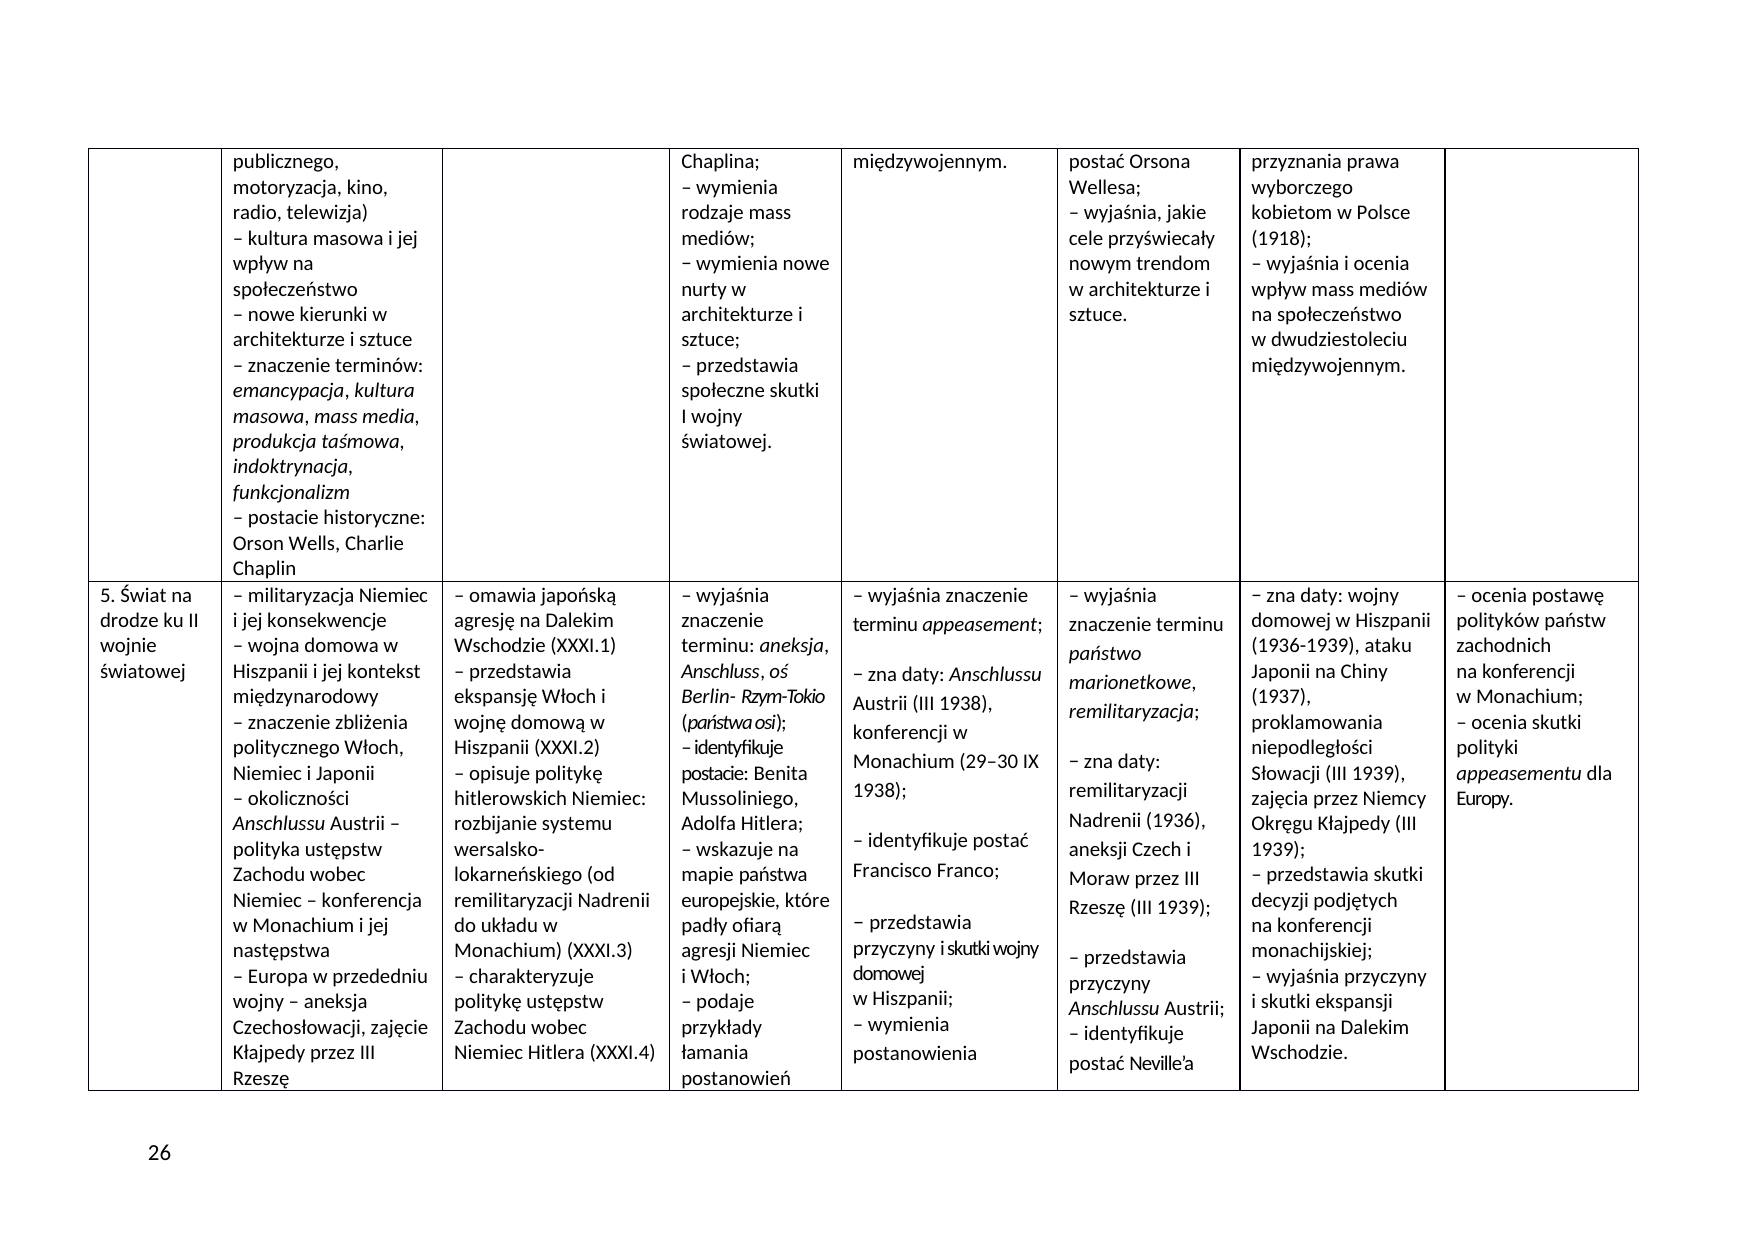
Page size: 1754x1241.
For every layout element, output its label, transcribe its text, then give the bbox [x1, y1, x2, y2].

table_cell – ocenia postawę polityków państw zachodnich na konferencji w Monachium; – ocenia skutki polityki appeasementu dla Europy. [1446, 582, 1638, 1090]
table_cell przyznania prawa wyborczego kobietom w Polsce (1918); – wyjaśnia i ocenia wpływ mass mediów na społeczeństwo w dwudziestoleciu międzywojennym. [1241, 149, 1444, 581]
table_cell – wyjaśnia znaczenie terminu państwo marionetkowe, remilitaryzacja; − zna daty: remilitaryzacji Nadrenii (1936), aneksji Czech i Moraw przez III Rzeszę (III 1939); – przedstawia przyczyny Anschlussu Austrii; – identyfikuje postać Neville’a [1058, 582, 1239, 1090]
table_cell międzywojennym. [842, 149, 1057, 581]
table_cell publicznego, motoryzacja, kino, radio, telewizja) – kultura masowa i jej wpływ na społeczeństwo – nowe kierunki w architekturze i sztuce – znaczenie terminów: emancypacja, kultura masowa, mass media, produkcja taśmowa, indoktrynacja, funkcjonalizm – postacie historyczne: Orson Wells, Charlie Chaplin [222, 149, 442, 581]
table_cell – wyjaśnia znaczenie terminu: aneksja, Anschluss, oś Berlin- Rzym-Tokio (państwa osi); – identyfikuje postacie: Benita Mussoliniego, Adolfa Hitlera; – wskazuje na mapie państwa europejskie, które padły ofiarą agresji Niemiec i Włoch; – podaje przykłady łamania postanowień [670, 582, 841, 1090]
table_cell Chaplina; – wymienia rodzaje mass mediów; − wymienia nowe nurty w architekturze i sztuce; – przedstawia społeczne skutki I wojny światowej. [670, 149, 841, 581]
table_cell – militaryzacja Niemiec i jej konsekwencje – wojna domowa w Hiszpanii i jej kontekst międzynarodowy – znaczenie zbliżenia politycznego Włoch, Niemiec i Japonii – okoliczności Anschlussu Austrii – polityka ustępstw Zachodu wobec Niemiec – konferencja w Monachium i jej następstwa – Europa w przededniu wojny – aneksja Czechosłowacji, zajęcie Kłajpedy przez III Rzeszę [222, 582, 442, 1090]
table_cell − zna daty: wojny domowej w Hiszpanii (1936-1939), ataku Japonii na Chiny (1937), proklamowania niepodległości Słowacji (III 1939), zajęcia przez Niemcy Okręgu Kłajpedy (III 1939); – przedstawia skutki decyzji podjętych na konferencji monachijskiej; – wyjaśnia przyczyny i skutki ekspansji Japonii na Dalekim Wschodzie. [1241, 582, 1444, 1090]
table_cell [89, 149, 221, 581]
table_cell 5. Świat na drodze ku II wojnie światowej [89, 582, 221, 1090]
table_cell postać Orsona Wellesa; – wyjaśnia, jakie cele przyświecały nowym trendom w architekturze i sztuce. [1058, 149, 1239, 581]
table_cell – wyjaśnia znaczenie terminu appeasement; − zna daty: Anschlussu Austrii (III 1938), konferencji w Monachium (29–30 IX 1938); – identyfikuje postać Francisco Franco; – przedstawia przyczyny i skutki wojny domowej w Hiszpanii; – wymienia postanowienia [842, 582, 1057, 1090]
table_cell [443, 149, 669, 581]
table_cell – omawia japońską agresję na Dalekim Wschodzie (XXXI.1) – przedstawia ekspansję Włoch i wojnę domową w Hiszpanii (XXXI.2) – opisuje politykę hitlerowskich Niemiec: rozbijanie systemu wersalsko-lokarneńskiego (od remilitaryzacji Nadrenii do układu w Monachium) (XXXI.3) – charakteryzuje politykę ustępstw Zachodu wobec Niemiec Hitlera (XXXI.4) [443, 582, 669, 1090]
table_cell [1446, 149, 1638, 581]
